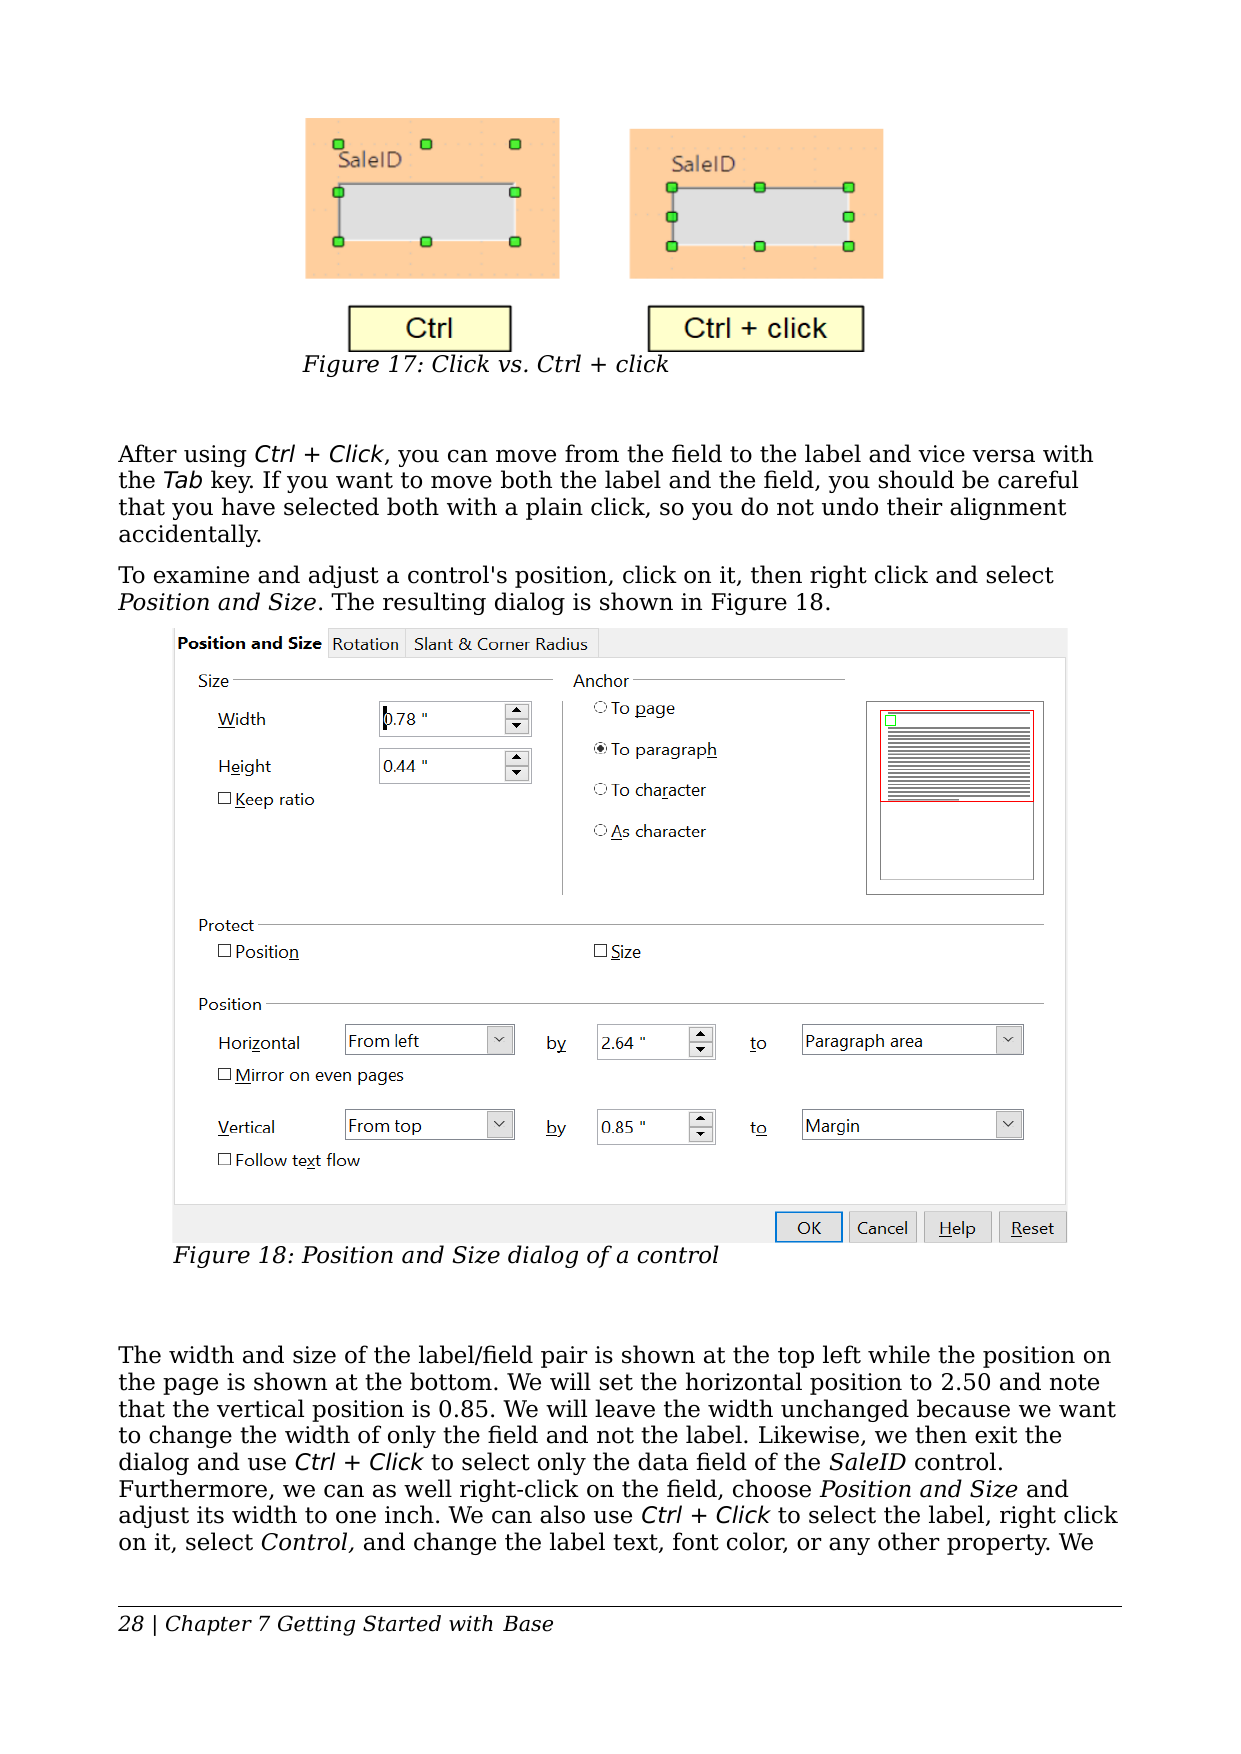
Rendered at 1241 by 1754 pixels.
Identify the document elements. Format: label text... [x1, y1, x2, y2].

text The width and size of the label/field pair is shown at the top left while the position on the page is shown at the bottom. We will set the horizontal position to 2.50 and note that the vertical position is 0.85. We will leave the width unchanged because we want to change the width of only the field and not the label. Likewise, we then exit the dialog and use Ctrl + Click to select only the data field of the SaleID control. Furthermore, we can as well right-click on the field, choose Position and Size and adjust its width to one inch. We can also use Ctrl + Click to select the label, right click on it, select Control, and change the label text, font color, or any other property. We [118, 1342, 1122, 1556]
text Figure 17: Click vs. Ctrl + click [303, 118, 886, 378]
text Figure 18: Position and Size dialog of a control [173, 1243, 1067, 1269]
text After using Ctrl + Click, you can move from the field to the label and vice versa with the Tab key. If you want to move both the label and the field, you should be careful that you have selected both with a plain click, so you do not undo their alignment accidentally. [118, 441, 1122, 547]
text To examine and adjust a control's position, click on it, then right click and select Position and Size. The resulting dialog is shown in Figure 18. [118, 562, 1122, 616]
picture [305, 118, 884, 352]
picture [172, 628, 1068, 1243]
